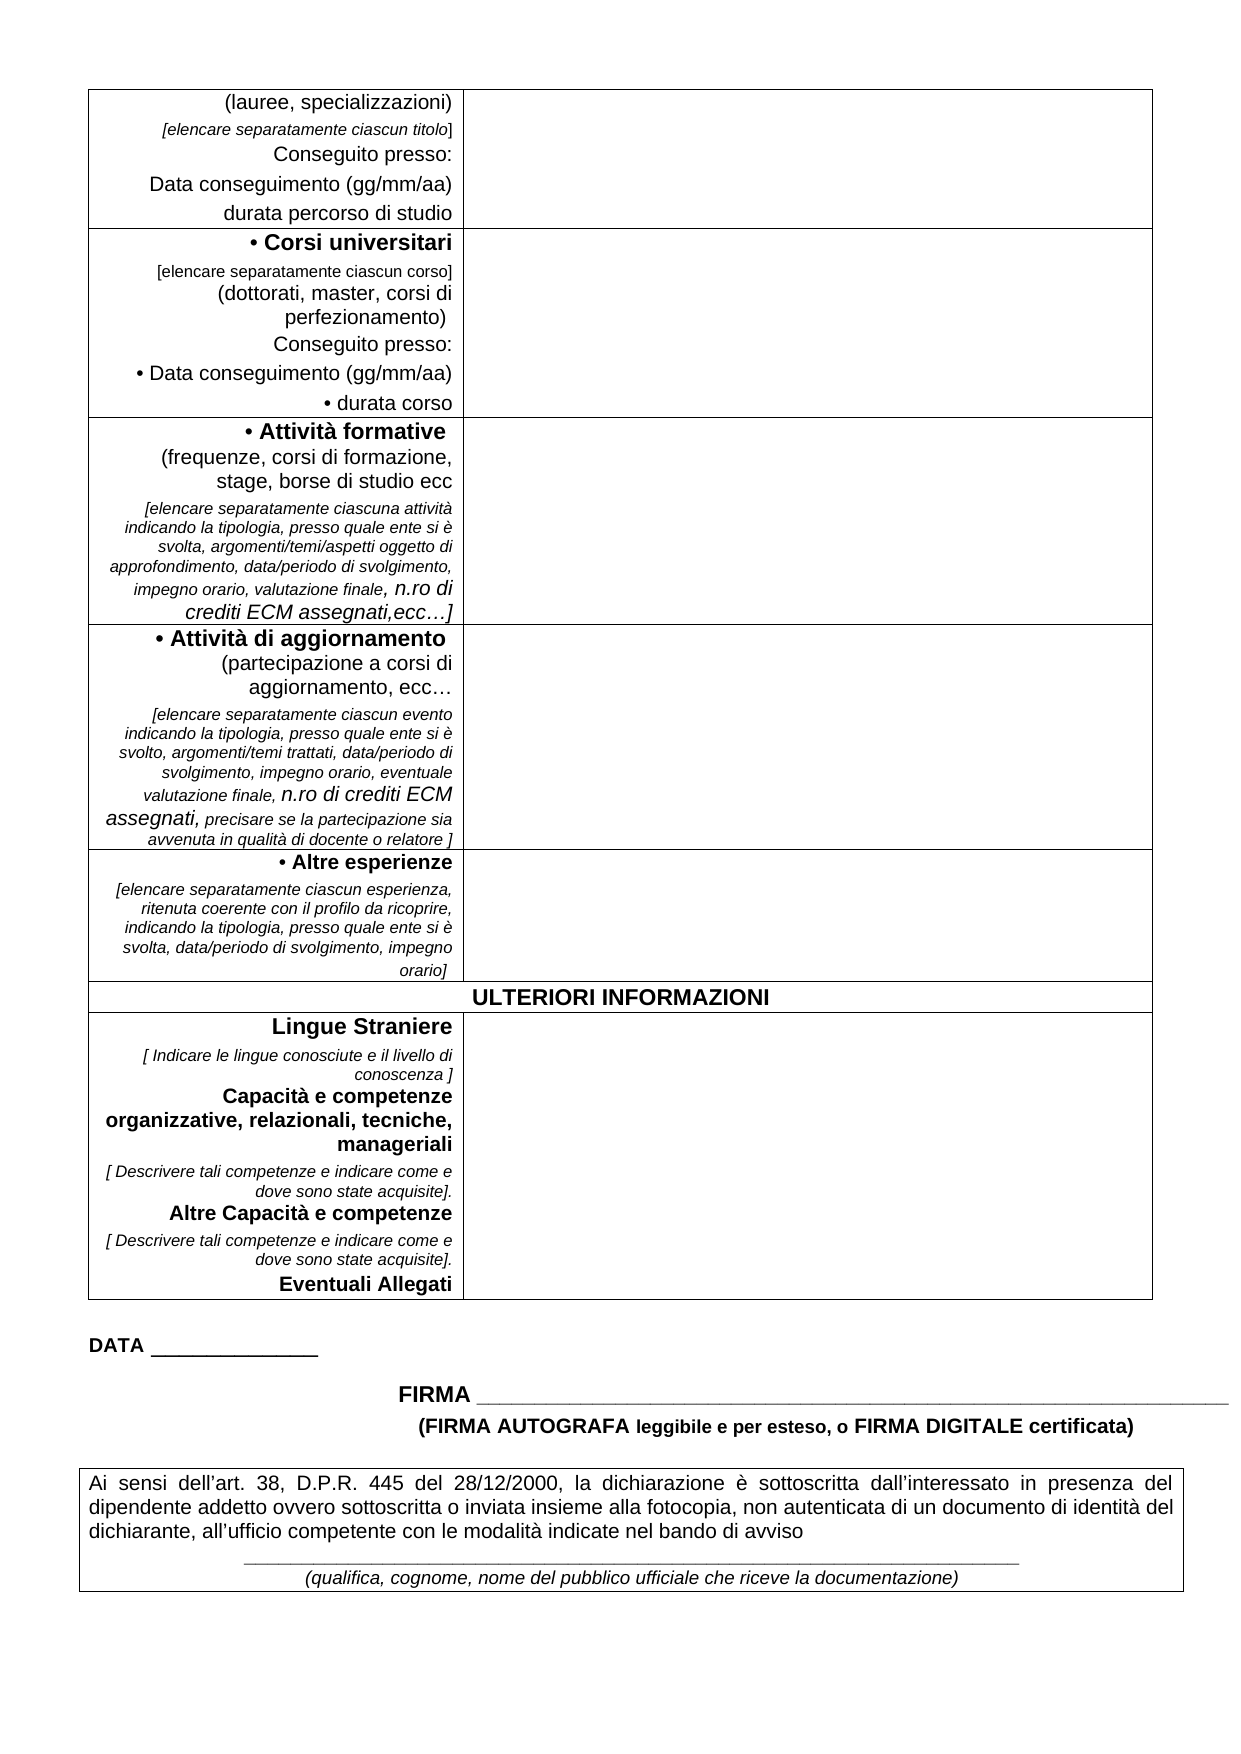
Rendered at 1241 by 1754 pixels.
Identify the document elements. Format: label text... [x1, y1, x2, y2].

table_cell [1153, 329, 1158, 358]
table_cell [464, 625, 1152, 849]
table_cell [1153, 1269, 1158, 1299]
table_cell Conseguito presso: [89, 329, 463, 358]
table_cell [1153, 1084, 1158, 1201]
table_cell ULTERIORI INFORMAZIONI [89, 982, 1152, 1012]
table_cell Data conseguimento (gg/mm/aa) [89, 169, 463, 198]
text data ____________ [89, 1328, 1175, 1357]
table_cell [1153, 1012, 1158, 1084]
table_cell • Altre esperienze [elencare separatamente ciascun esperienza, ritenuta coerente con il profilo da ricoprire, indicando la tipologia, presso quale ente si è svolta, data/periodo di svolgimento, impegno orario] [89, 850, 463, 981]
table_cell • Attività formative (frequenze, corsi di formazione, stage, borse di studio ecc [elencare separatamente ciascuna attività indicando la tipologia, presso quale ente si è svolta, argomenti/temi/aspetti oggetto di approfondimento, data/periodo di svolgimento, impegno orario, valutazione finale, n.ro di crediti ECM assegnati,ecc…] [89, 418, 463, 623]
table_cell • Attività di aggiornamento (partecipazione a corsi di aggiornamento, ecc… [elencare separatamente ciascun evento indicando la tipologia, presso quale ente si è svolto, argomenti/temi trattati, data/periodo di svolgimento, impegno orario, eventuale valutazione finale, n.ro di crediti ECM assegnati, precisare se la partecipazione sia avvenuta in qualità di docente o relatore ] [89, 625, 463, 849]
table_cell [464, 90, 1152, 139]
table_cell Eventuali Allegati [89, 1269, 463, 1299]
table_cell [1153, 388, 1158, 417]
table_cell (lauree, specializzazioni) [elencare separatamente ciascun titolo] [89, 90, 463, 139]
table_cell [1153, 849, 1158, 981]
table_cell [464, 198, 1152, 228]
text (qualifica, cognome, nome del pubblico ufficiale che riceve la documentazione) [80, 1564, 1183, 1591]
text FIRMA _________________________________________________________________ [89, 1381, 1175, 1408]
table_cell [1153, 139, 1158, 169]
table_cell [1153, 1201, 1158, 1269]
table_cell [464, 850, 1152, 981]
table_cell [1153, 624, 1158, 849]
table_cell [464, 169, 1152, 198]
table_cell Altre Capacità e competenze [ Descrivere tali competenze e indicare come e dove sono state acquisite]. [89, 1201, 463, 1269]
table_cell [464, 229, 1152, 328]
table_cell [464, 1013, 1152, 1084]
table_cell • Corsi universitari [elencare separatamente ciascun corso] (dottorati, master, corsi di perfezionamento) [89, 229, 463, 328]
text ___________________________________________________________________ [89, 1543, 1175, 1564]
table_cell Capacità e competenze organizzative, relazionali, tecniche, manageriali [ Descrivere tali competenze e indicare come e dove sono state acquisite]. [89, 1084, 463, 1201]
table_cell [1153, 228, 1158, 328]
text Ai sensi dell’art. 38, D.P.R. 445 del 28/12/2000, la dichiarazione è sottoscritta dall’interessato in presenza del dipendente addetto ovvero sottoscritta o inviata insieme alla fotocopia, non autenticata di un documento di identità del dichiarante, all’ufficio competente con le modalità indicate nel bando di avviso [80, 1469, 1183, 1543]
table_cell [464, 388, 1152, 417]
table_cell durata percorso di studio [89, 198, 463, 228]
table_cell [464, 358, 1152, 388]
table_cell [1153, 89, 1158, 139]
table_cell [464, 329, 1152, 358]
table_cell [464, 418, 1152, 623]
table_cell [464, 1269, 1152, 1299]
table_cell • Data conseguimento (gg/mm/aa) [89, 358, 463, 388]
text (FIRMA AUTOGRAFA leggibile e per esteso, o FIRMA DIGITALE certificata) [89, 1414, 1175, 1438]
table_cell [1153, 358, 1158, 388]
table_cell [464, 1201, 1152, 1269]
table_cell Lingue Straniere [ Indicare le lingue conosciute e il livello di conoscenza ] [89, 1013, 463, 1084]
table_cell [1153, 417, 1158, 623]
table_cell • durata corso [89, 388, 463, 417]
table_cell [1153, 981, 1158, 1012]
table_cell [464, 1084, 1152, 1201]
table_cell Conseguito presso: [89, 139, 463, 169]
table_cell [1153, 169, 1158, 198]
table_cell [1153, 198, 1158, 228]
table_cell [464, 139, 1152, 169]
